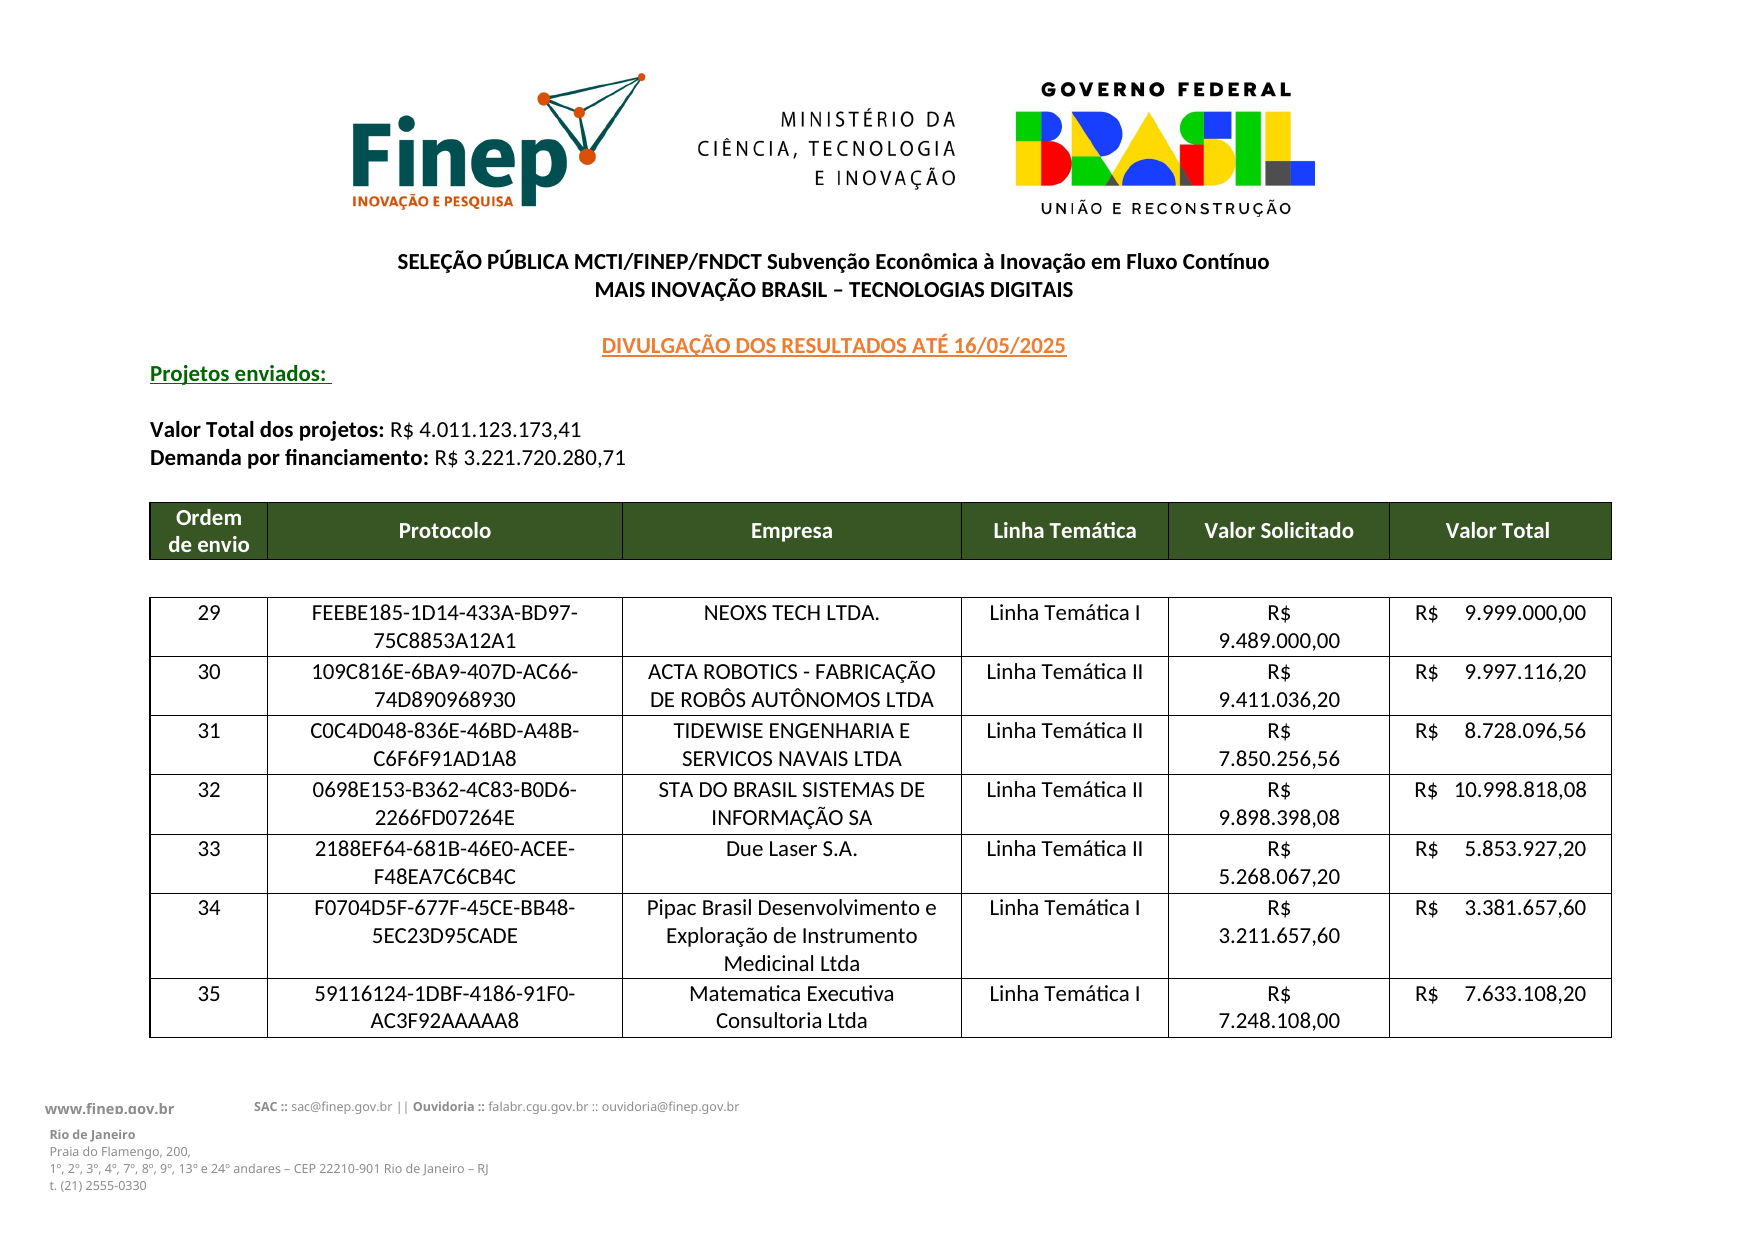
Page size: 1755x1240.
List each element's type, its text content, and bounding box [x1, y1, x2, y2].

table_cell NEOXS TECH LTDA. [623, 598, 961, 656]
table_cell Linha Temática I [962, 894, 1168, 978]
table_cell Pipac Brasil Desenvolvimento e Exploração de Instrumento Medicinal Ltda [623, 894, 961, 978]
table_cell 29 [151, 598, 267, 656]
table_cell 32 [151, 775, 267, 833]
table_cell 33 [151, 835, 267, 892]
table_cell R$ 9.411.036,20 [1169, 657, 1389, 715]
table_cell C0C4D048-836E-46BD-A48B-C6F6F91AD1A8 [268, 716, 622, 774]
table_cell R$ 7.633.108,20 [1390, 979, 1611, 1037]
table_cell R$ 10.998.818,08 [1390, 775, 1611, 833]
table_cell R$ 3.381.657,60 [1390, 894, 1611, 978]
table_cell ACTA ROBOTICS - FABRICAÇÃO DE ROBÔS AUTÔNOMOS LTDA [623, 657, 961, 715]
table_cell Linha Temática I [962, 979, 1168, 1037]
table_cell Linha Temática II [962, 716, 1168, 774]
table_cell 35 [151, 979, 267, 1037]
table_cell R$ 3.211.657,60 [1169, 894, 1389, 978]
table_cell Linha Temática II [962, 835, 1168, 892]
table_cell R$ 9.489.000,00 [1169, 598, 1389, 656]
table_cell Matematica Executiva Consultoria Ltda [623, 979, 961, 1037]
table_cell 2188EF64-681B-46E0-ACEE-F48EA7C6CB4C [268, 835, 622, 892]
table_cell R$ 9.898.398,08 [1169, 775, 1389, 833]
table_cell Linha Temática II [962, 775, 1168, 833]
table_cell R$ 9.997.116,20 [1390, 657, 1611, 715]
table_cell 31 [151, 716, 267, 774]
table_cell TIDEWISE ENGENHARIA E SERVICOS NAVAIS LTDA [623, 716, 961, 774]
table_cell 0698E153-B362-4C83-B0D6-2266FD07264E [268, 775, 622, 833]
table_cell R$ 5.853.927,20 [1390, 835, 1611, 892]
table_cell R$ 5.268.067,20 [1169, 835, 1389, 892]
table_cell 109C816E-6BA9-407D-AC66-74D890968930 [268, 657, 622, 715]
table_cell 30 [151, 657, 267, 715]
table_cell F0704D5F-677F-45CE-BB48-5EC23D95CADE [268, 894, 622, 978]
table_cell STA DO BRASIL SISTEMAS DE INFORMAÇÃO SA [623, 775, 961, 833]
table_cell FEEBE185-1D14-433A-BD97-75C8853A12A1 [268, 598, 622, 656]
table_cell R$ 9.999.000,00 [1390, 598, 1611, 656]
table_cell Linha Temática I [962, 598, 1168, 656]
table_cell 59116124-1DBF-4186-91F0-AC3F92AAAAA8 [268, 979, 622, 1037]
table_cell R$ 7.248.108,00 [1169, 979, 1389, 1037]
table_cell Due Laser S.A. [623, 835, 961, 892]
table_cell R$ 8.728.096,56 [1390, 716, 1611, 774]
table_cell Linha Temática II [962, 657, 1168, 715]
table_cell R$ 7.850.256,56 [1169, 716, 1389, 774]
table_cell 34 [151, 894, 267, 978]
